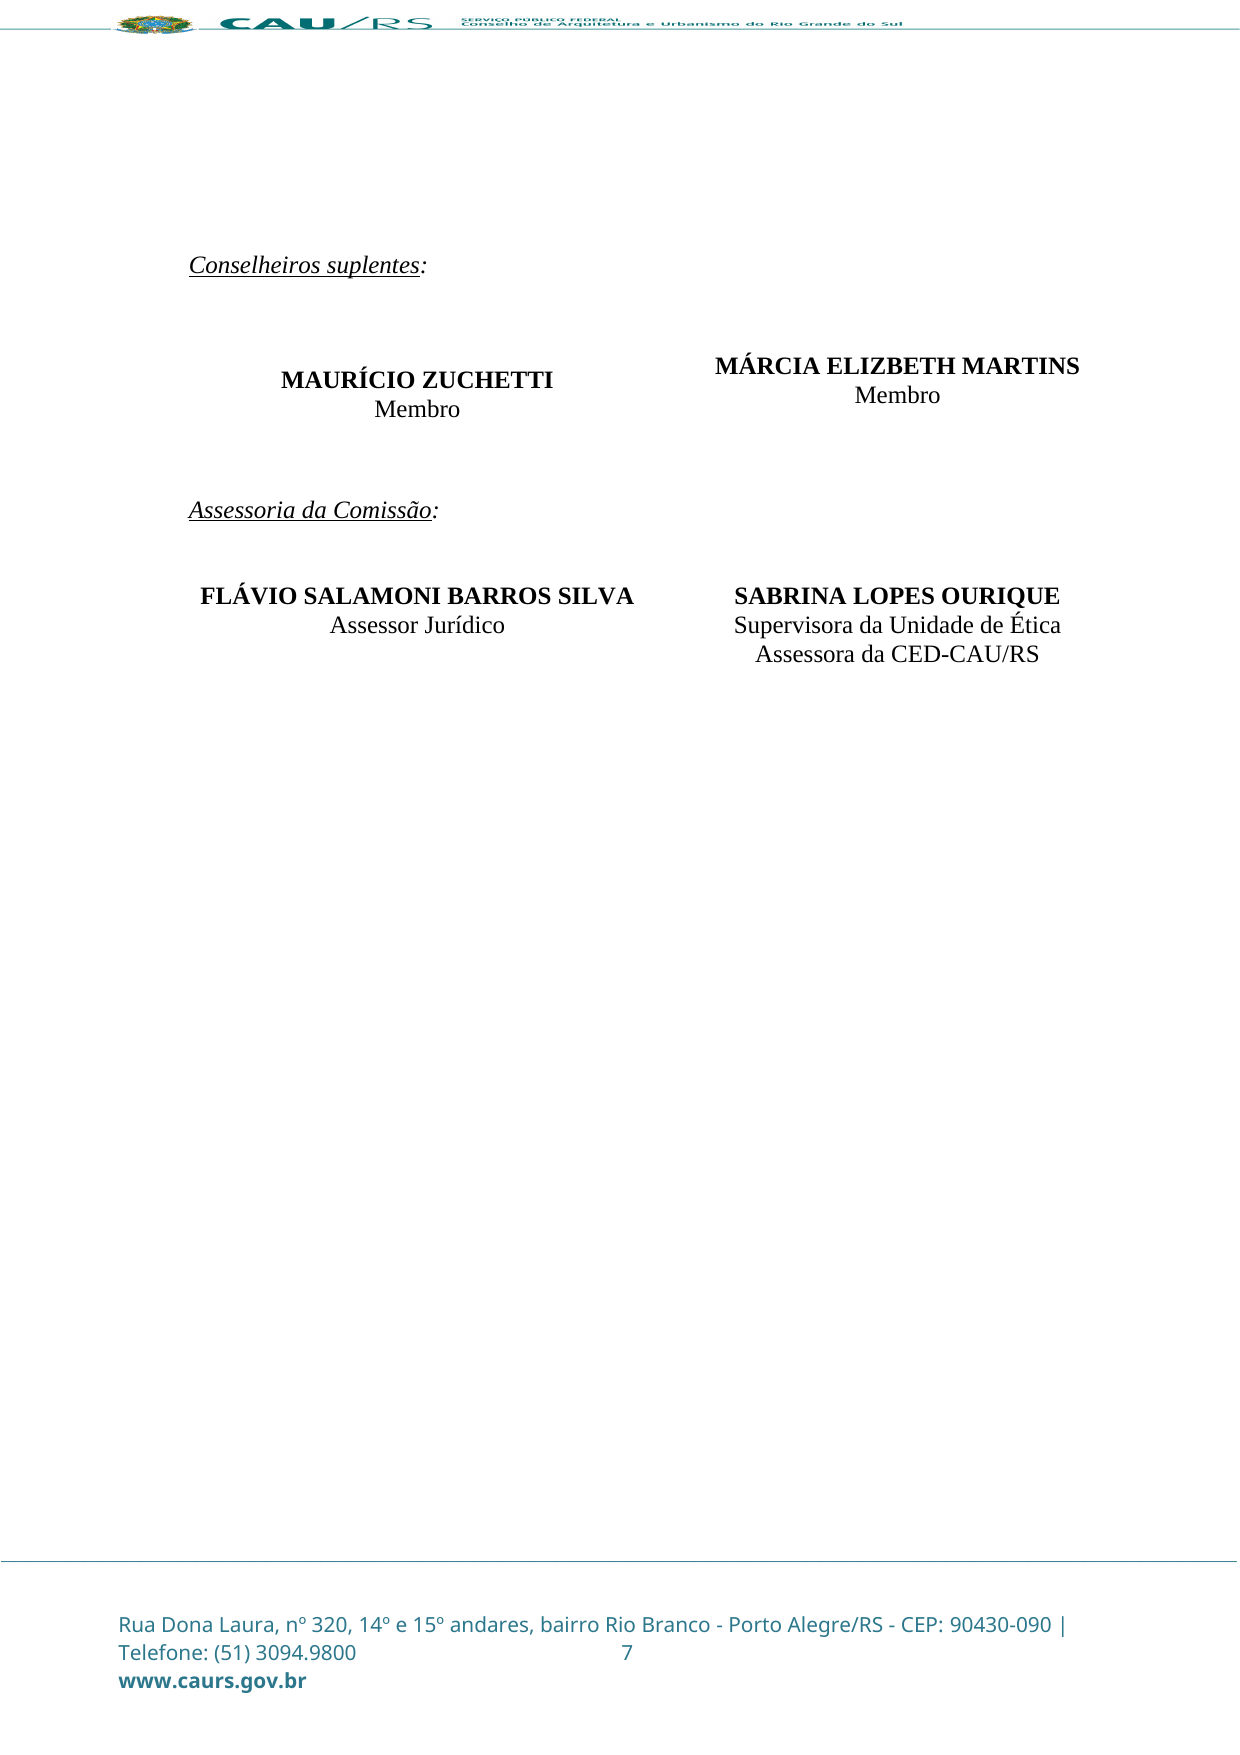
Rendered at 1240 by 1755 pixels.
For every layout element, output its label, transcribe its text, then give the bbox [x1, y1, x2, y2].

table_cell Conselheiros suplentes: MAURÍCIO ZUCHETTI Membro [177, 236, 657, 466]
table_cell SABRINA LOPES OURIQUE Supervisora da Unidade de Ética Assessora da CED-CAU/RS [657, 466, 1137, 696]
table_cell MÁRCIA ELIZBETH MARTINS Membro [657, 236, 1137, 466]
table_cell Assessoria da Comissão: FLÁVIO SALAMONI BARROS SILVA Assessor Jurídico [177, 466, 657, 696]
